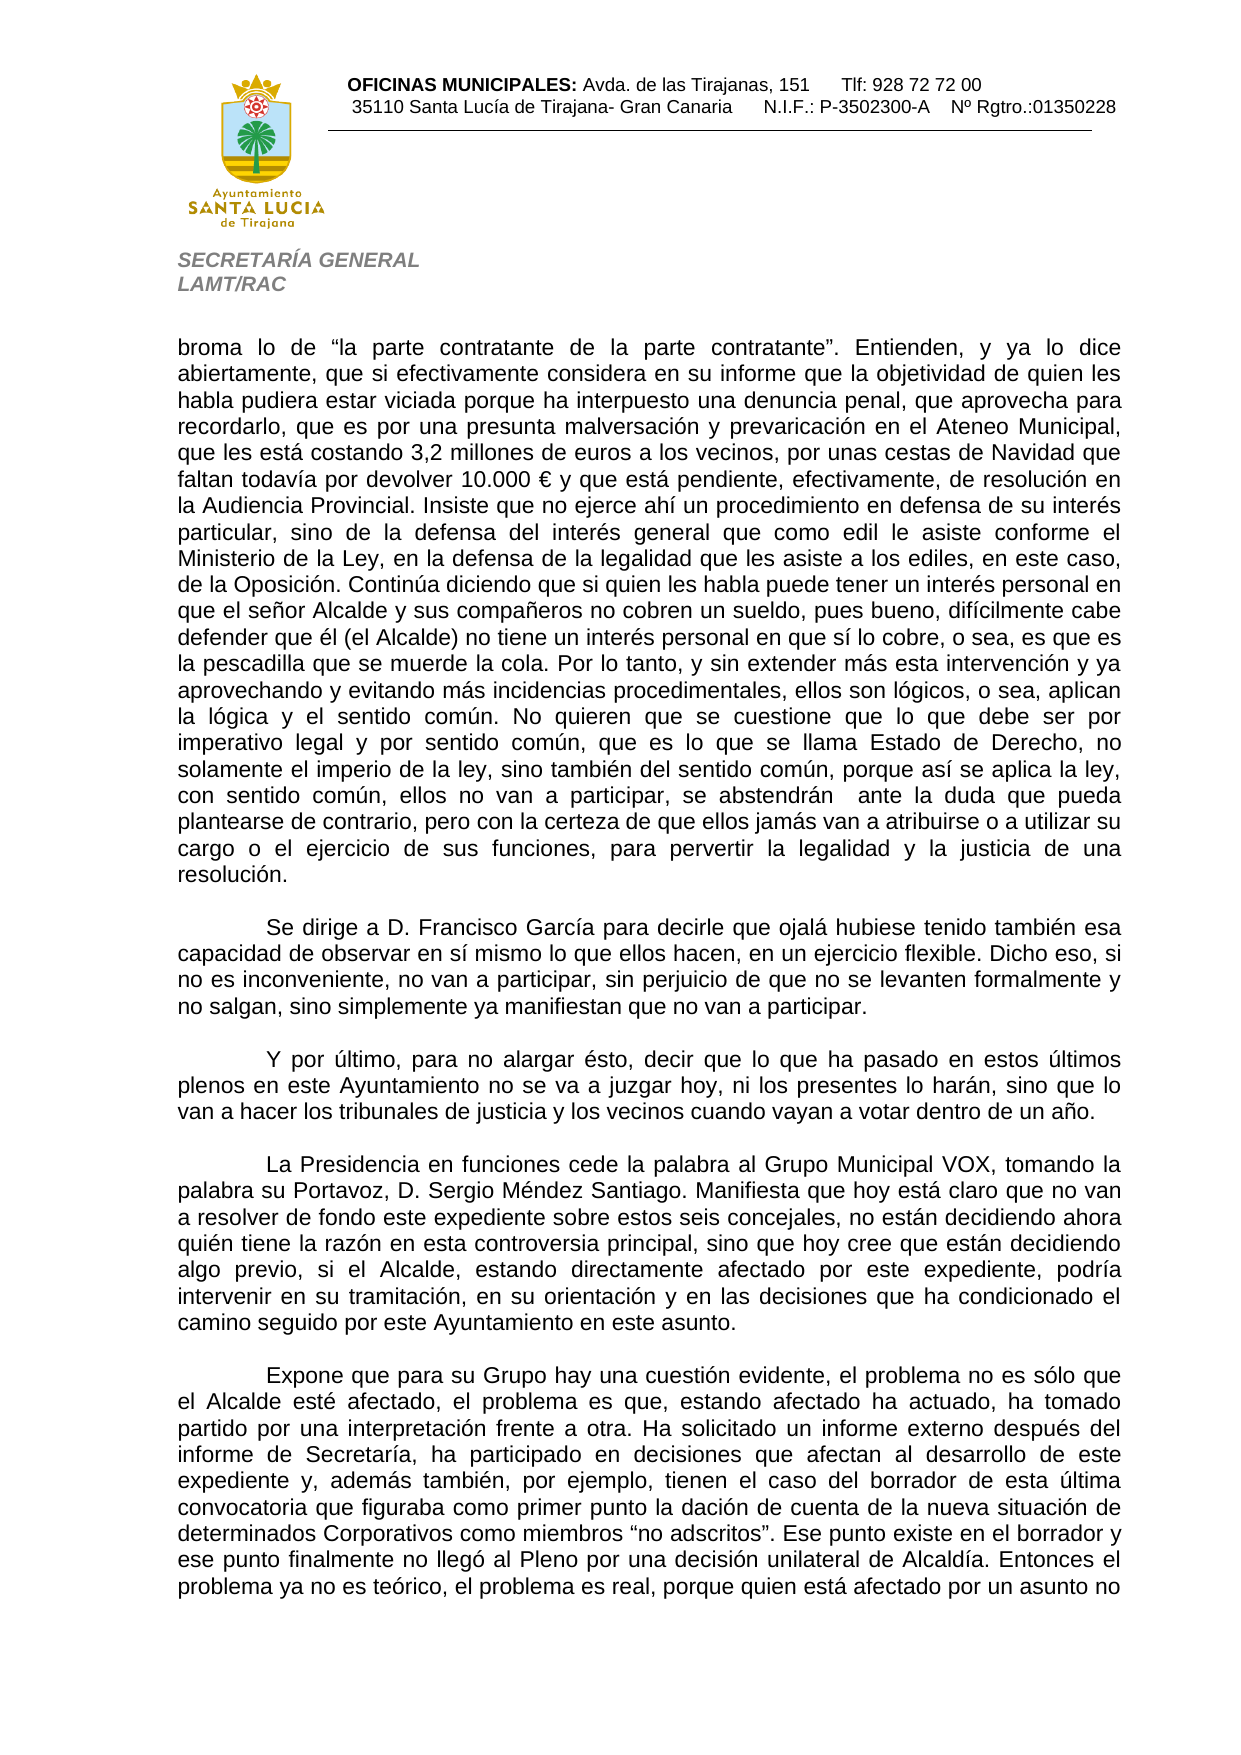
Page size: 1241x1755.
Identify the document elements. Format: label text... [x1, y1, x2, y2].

text Y por último, para no alargar ésto, decir que lo que ha pasado en estos últimos plenos en este Ayuntamiento no se va a juzgar hoy, ni los presentes lo harán, sino que lo van a hacer los tribunales de justicia y los vecinos cuando vayan a votar dentro de un año. [177, 1046, 1122, 1124]
text Se dirige a D. Francisco García para decirle que ojalá hubiese tenido también esa capacidad de observar en sí mismo lo que ellos hacen, en un ejercicio flexible. Dicho eso, si no es inconveniente, no van a participar, sin perjuicio de que no se levanten formalmente y no salgan, sino simplemente ya manifiestan que no van a participar. [177, 914, 1122, 1019]
text Expone que para su Grupo hay una cuestión evidente, el problema no es sólo que el Alcalde esté afectado, el problema es que, estando afectado ha actuado, ha tomado partido por una interpretación frente a otra. Ha solicitado un informe externo después del informe de Secretaría, ha participado en decisiones que afectan al desarrollo de este expediente y, además también, por ejemplo, tienen el caso del borrador de esta última convocatoria que figuraba como primer punto la dación de cuenta de la nueva situación de determinados Corporativos como miembros “no adscritos”. Ese punto existe en el borrador y ese punto finalmente no llegó al Pleno por una decisión unilateral de Alcaldía. Entonces el problema ya no es teórico, el problema es real, porque quien está afectado por un asunto no [177, 1362, 1122, 1599]
text broma lo de “la parte contratante de la parte contratante”. Entienden, y ya lo dice abiertamente, que si efectivamente considera en su informe que la objetividad de quien les habla pudiera estar viciada porque ha interpuesto una denuncia penal, que aprovecha para recordarlo, que es por una presunta malversación y prevaricación en el Ateneo Municipal, que les está costando 3,2 millones de euros a los vecinos, por unas cestas de Navidad que faltan todavía por devolver 10.000 € y que está pendiente, efectivamente, de resolución en la Audiencia Provincial. Insiste que no ejerce ahí un procedimiento en defensa de su interés particular, sino de la defensa del interés general que como edil le asiste conforme el Ministerio de la Ley, en la defensa de la legalidad que les asiste a los ediles, en este caso, de la Oposición. Continúa diciendo que si quien les habla puede tener un interés personal en que el señor Alcalde y sus compañeros no cobren un sueldo, pues bueno, difícilmente cabe defender que él (el Alcalde) no tiene un interés personal en que sí lo cobre, o sea, es que es la pescadilla que se muerde la cola. Por lo tanto, y sin extender más esta intervención y ya aprovechando y evitando más incidencias procedimentales, ellos son lógicos, o sea, aplican la lógica y el sentido común. No quieren que se cuestione que lo que debe ser por imperativo legal y por sentido común, que es lo que se llama Estado de Derecho, no solamente el imperio de la ley, sino también del sentido común, porque así se aplica la ley, con sentido común, ellos no van a participar, se abstendrán ante la duda que pueda plantearse de contrario, pero con la certeza de que ellos jamás van a atribuirse o a utilizar su cargo o el ejercicio de sus funciones, para pervertir la legalidad y la justicia de una resolución. [177, 334, 1122, 887]
text La Presidencia en funciones cede la palabra al Grupo Municipal VOX, tomando la palabra su Portavoz, D. Sergio Méndez Santiago. Manifiesta que hoy está claro que no van a resolver de fondo este expediente sobre estos seis concejales, no están decidiendo ahora quién tiene la razón en esta controversia principal, sino que hoy cree que están decidiendo algo previo, si el Alcalde, estando directamente afectado por este expediente, podría intervenir en su tramitación, en su orientación y en las decisiones que ha condicionado el camino seguido por este Ayuntamiento en este asunto. [177, 1151, 1122, 1335]
